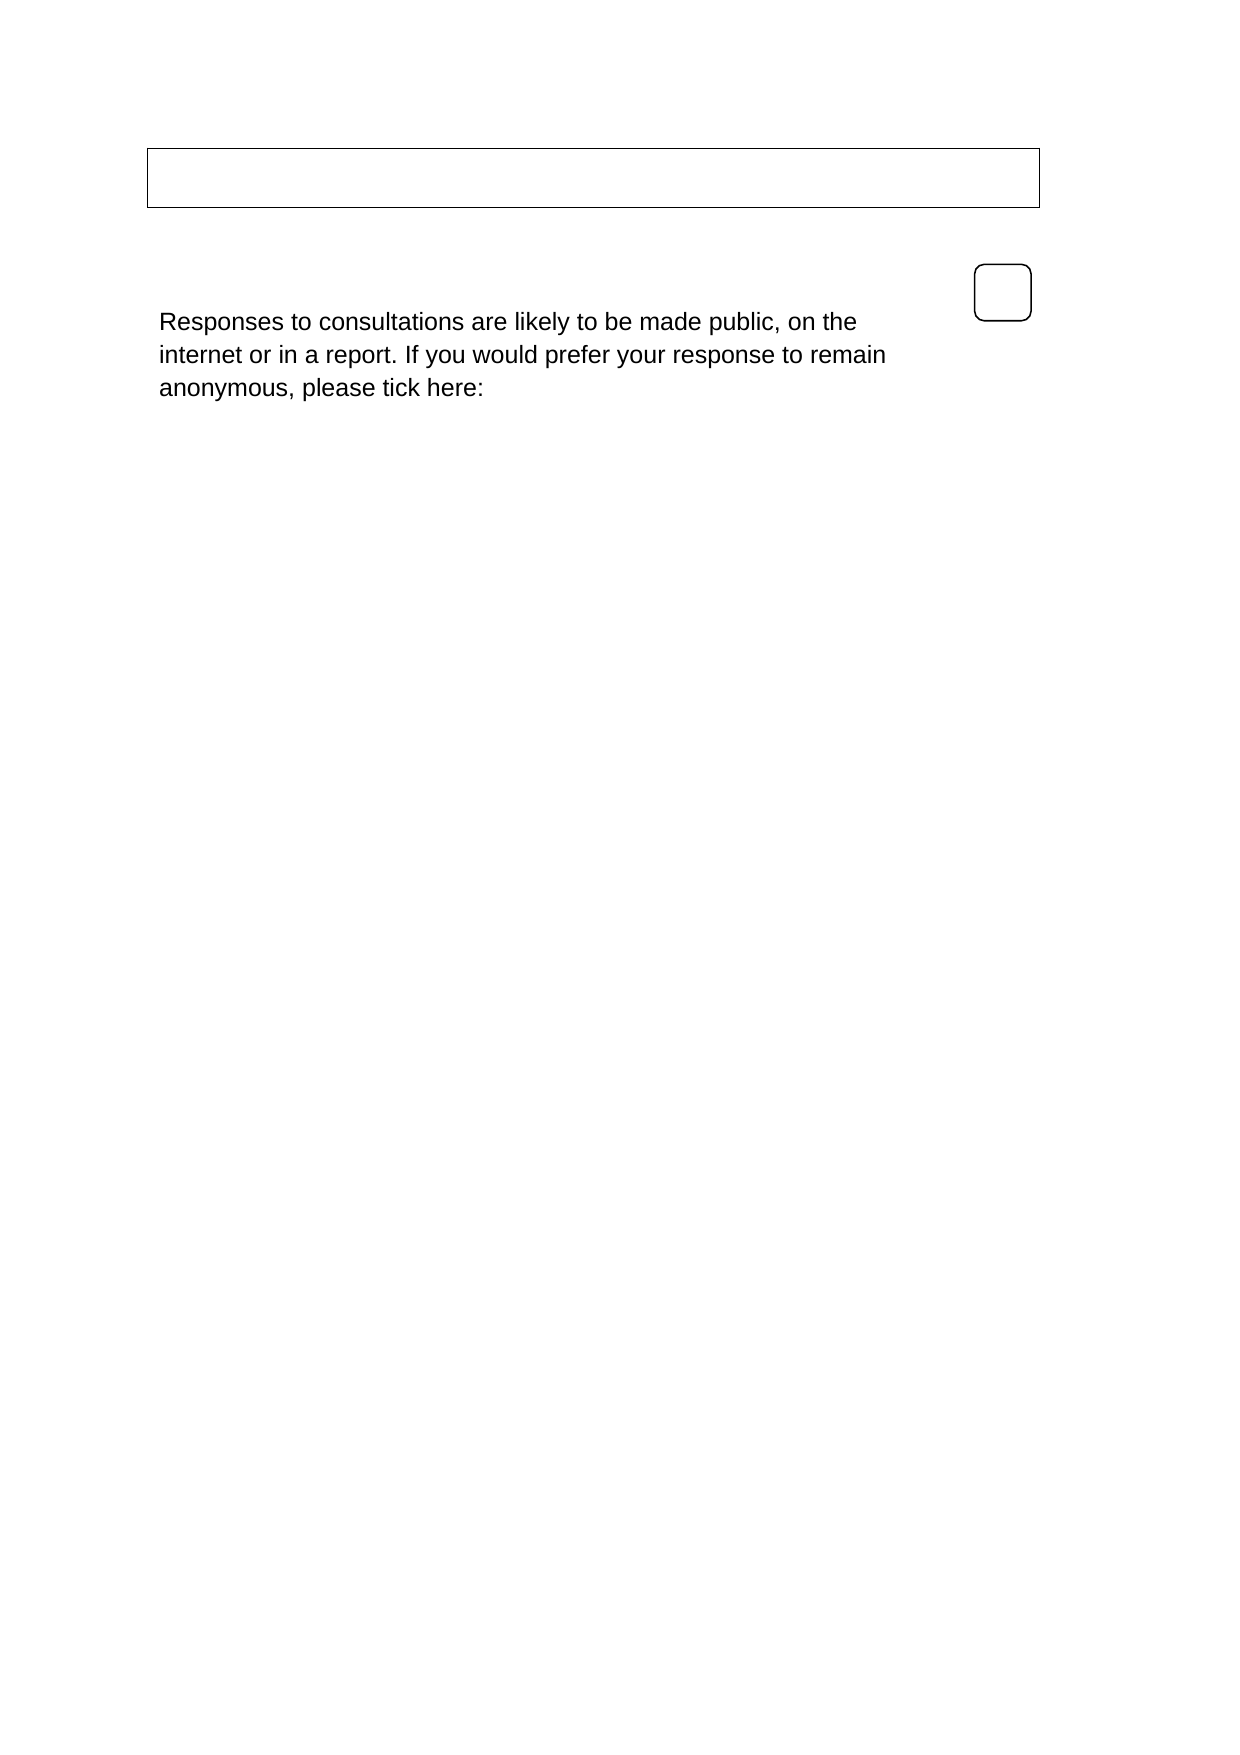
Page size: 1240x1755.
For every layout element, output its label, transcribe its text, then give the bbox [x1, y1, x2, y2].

table_header Responses to consultations are likely to be made public, on the internet or in a report. If you would prefer your response to remain anonymous, please tick here: [148, 307, 946, 406]
table_cell [148, 149, 1039, 207]
table_header [946, 307, 1035, 406]
